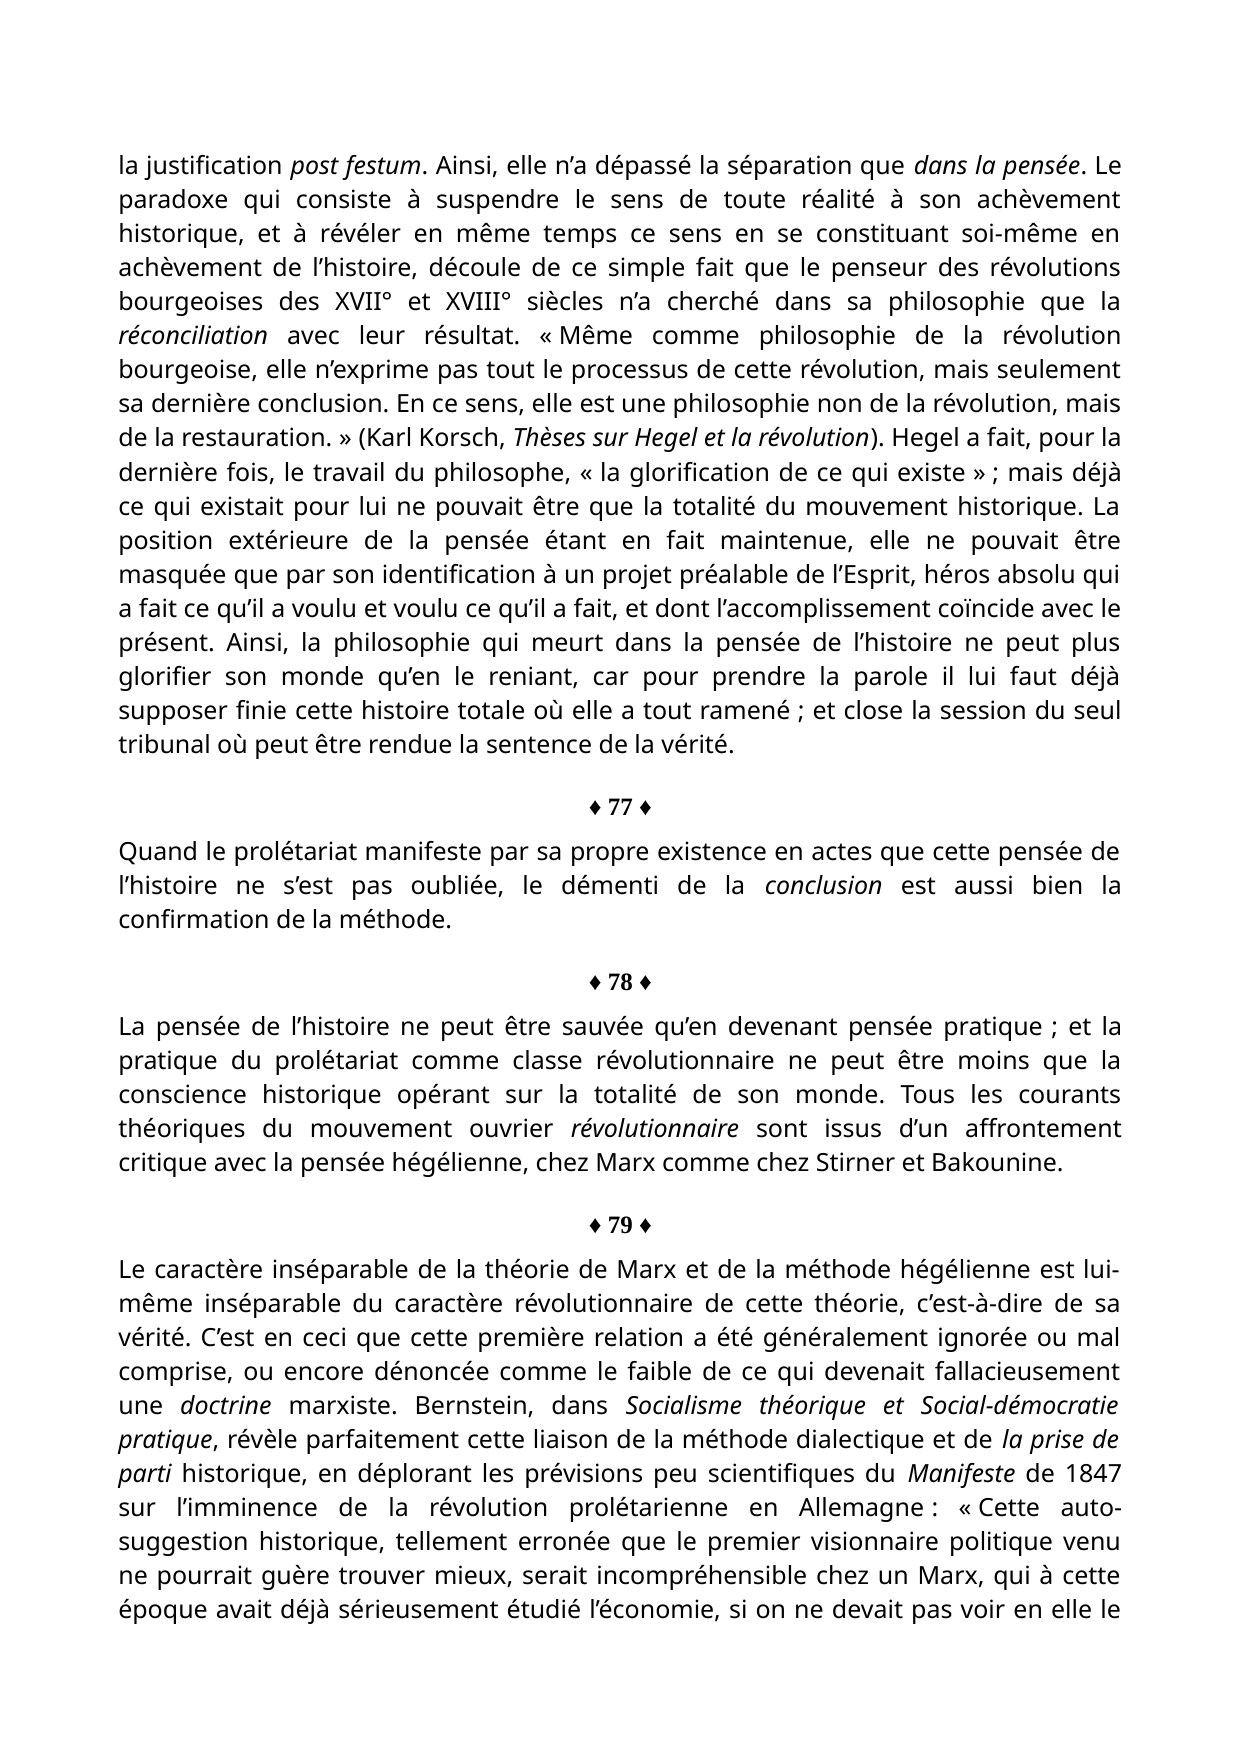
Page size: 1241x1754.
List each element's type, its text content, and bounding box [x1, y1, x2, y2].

text La pensée de l’histoire ne peut être sauvée qu’en devenant pensée pratique ; et la pratique du prolétariat comme classe révolutionnaire ne peut être moins que la conscience historique opérant sur la totalité de son monde. Tous les courants théoriques du mouvement ouvrier révolutionnaire sont issus d’un affrontement critique avec la pensée hégélienne, chez Marx comme chez Stirner et Bakounine. [118, 1008, 1122, 1179]
subtitle ♦ 78 ♦ [118, 967, 1122, 996]
text Le caractère inséparable de la théorie de Marx et de la méthode hégélienne est lui-même inséparable du caractère révolutionnaire de cette théorie, c’est-à-dire de sa vérité. C’est en ceci que cette première relation a été généralement ignorée ou mal comprise, ou encore dénoncée comme le faible de ce qui devenait fallacieusement une doctrine marxiste. Bernstein, dans Socialisme théorique et Social-démocratie pratique, révèle parfaitement cette liaison de la méthode dialectique et de la prise de parti historique, en déplorant les prévisions peu scientifiques du Manifeste de 1847 sur l’imminence de la révolution prolétarienne en Allemagne : « Cette auto-suggestion historique, tellement erronée que le premier visionnaire politique venu ne pourrait guère trouver mieux, serait incompréhensible chez un Marx, qui à cette époque avait déjà sérieusement étudié l’économie, si on ne devait pas voir en elle le [118, 1251, 1122, 1626]
text Quand le prolétariat manifeste par sa propre existence en actes que cette pensée de l’histoire ne s’est pas oubliée, le démenti de la conclusion est aussi bien la confirmation de la méthode. [118, 833, 1122, 936]
subtitle ♦ 79 ♦ [118, 1210, 1122, 1239]
subtitle ♦ 77 ♦ [118, 792, 1122, 821]
text la justification post festum. Ainsi, elle n’a dépassé la séparation que dans la pensée. Le paradoxe qui consiste à suspendre le sens de toute réalité à son achèvement historique, et à révéler en même temps ce sens en se constituant soi-même en achèvement de l’histoire, découle de ce simple fait que le penseur des révolutions bourgeoises des XVII° et XVIII° siècles n’a cherché dans sa philosophie que la réconciliation avec leur résultat. « Même comme philosophie de la révolution bourgeoise, elle n’exprime pas tout le processus de cette révolution, mais seulement sa dernière conclusion. En ce sens, elle est une philosophie non de la révolution, mais de la restauration. » (Karl Korsch, Thèses sur Hegel et la révolution). Hegel a fait, pour la dernière fois, le travail du philosophe, « la glorification de ce qui existe » ; mais déjà ce qui existait pour lui ne pouvait être que la totalité du mouvement historique. La position extérieure de la pensée étant en fait maintenue, elle ne pouvait être masquée que par son identification à un projet préalable de l’Esprit, héros absolu qui a fait ce qu’il a voulu et voulu ce qu’il a fait, et dont l’accomplissement coïncide avec le présent. Ainsi, la philosophie qui meurt dans la pensée de l’histoire ne peut plus glorifier son monde qu’en le reniant, car pour prendre la parole il lui faut déjà supposer finie cette histoire totale où elle a tout ramené ; et close la session du seul tribunal où peut être rendue la sentence de la vérité. [118, 148, 1122, 761]
